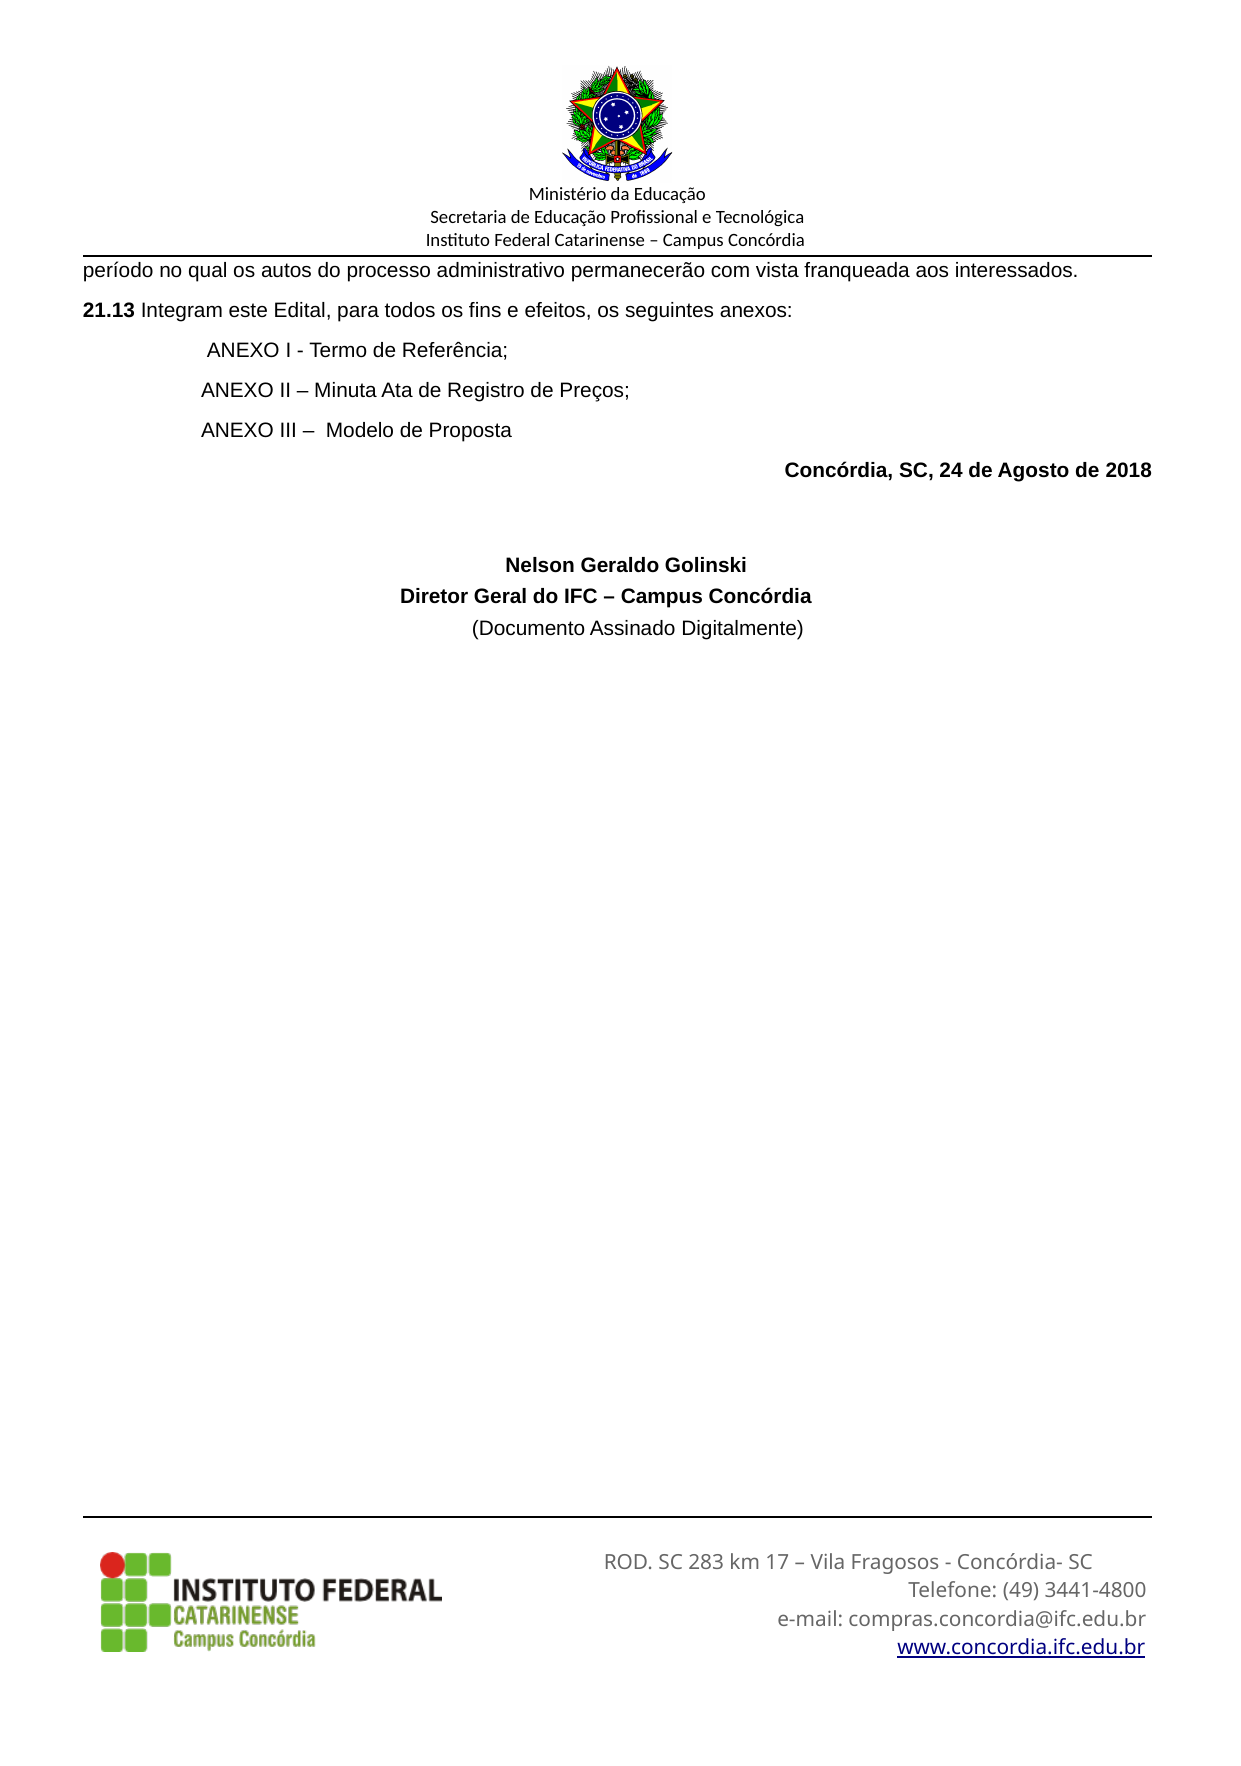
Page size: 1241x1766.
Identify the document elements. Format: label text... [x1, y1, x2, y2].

text 21.13 Integram este Edital, para todos os fins e efeitos, os seguintes anexos: [83, 297, 1152, 321]
text ANEXO I - Termo de Referência; [201, 337, 1152, 361]
text Nelson Geraldo Golinski [83, 553, 1152, 577]
text Concórdia, SC, 24 de Agosto de 2018 [83, 457, 1152, 481]
text (Documento Assinado Digitalmente) [83, 616, 1152, 639]
text período no qual os autos do processo administrativo permanecerão com vista franqueada aos interessados. [83, 257, 1152, 281]
text Diretor Geral do IFC – Campus Concórdia [83, 584, 1152, 608]
picture [100, 1552, 442, 1652]
text ANEXO III – Modelo de Proposta [201, 417, 1152, 441]
text ANEXO II – Minuta Ata de Registro de Preços; [201, 377, 1152, 401]
